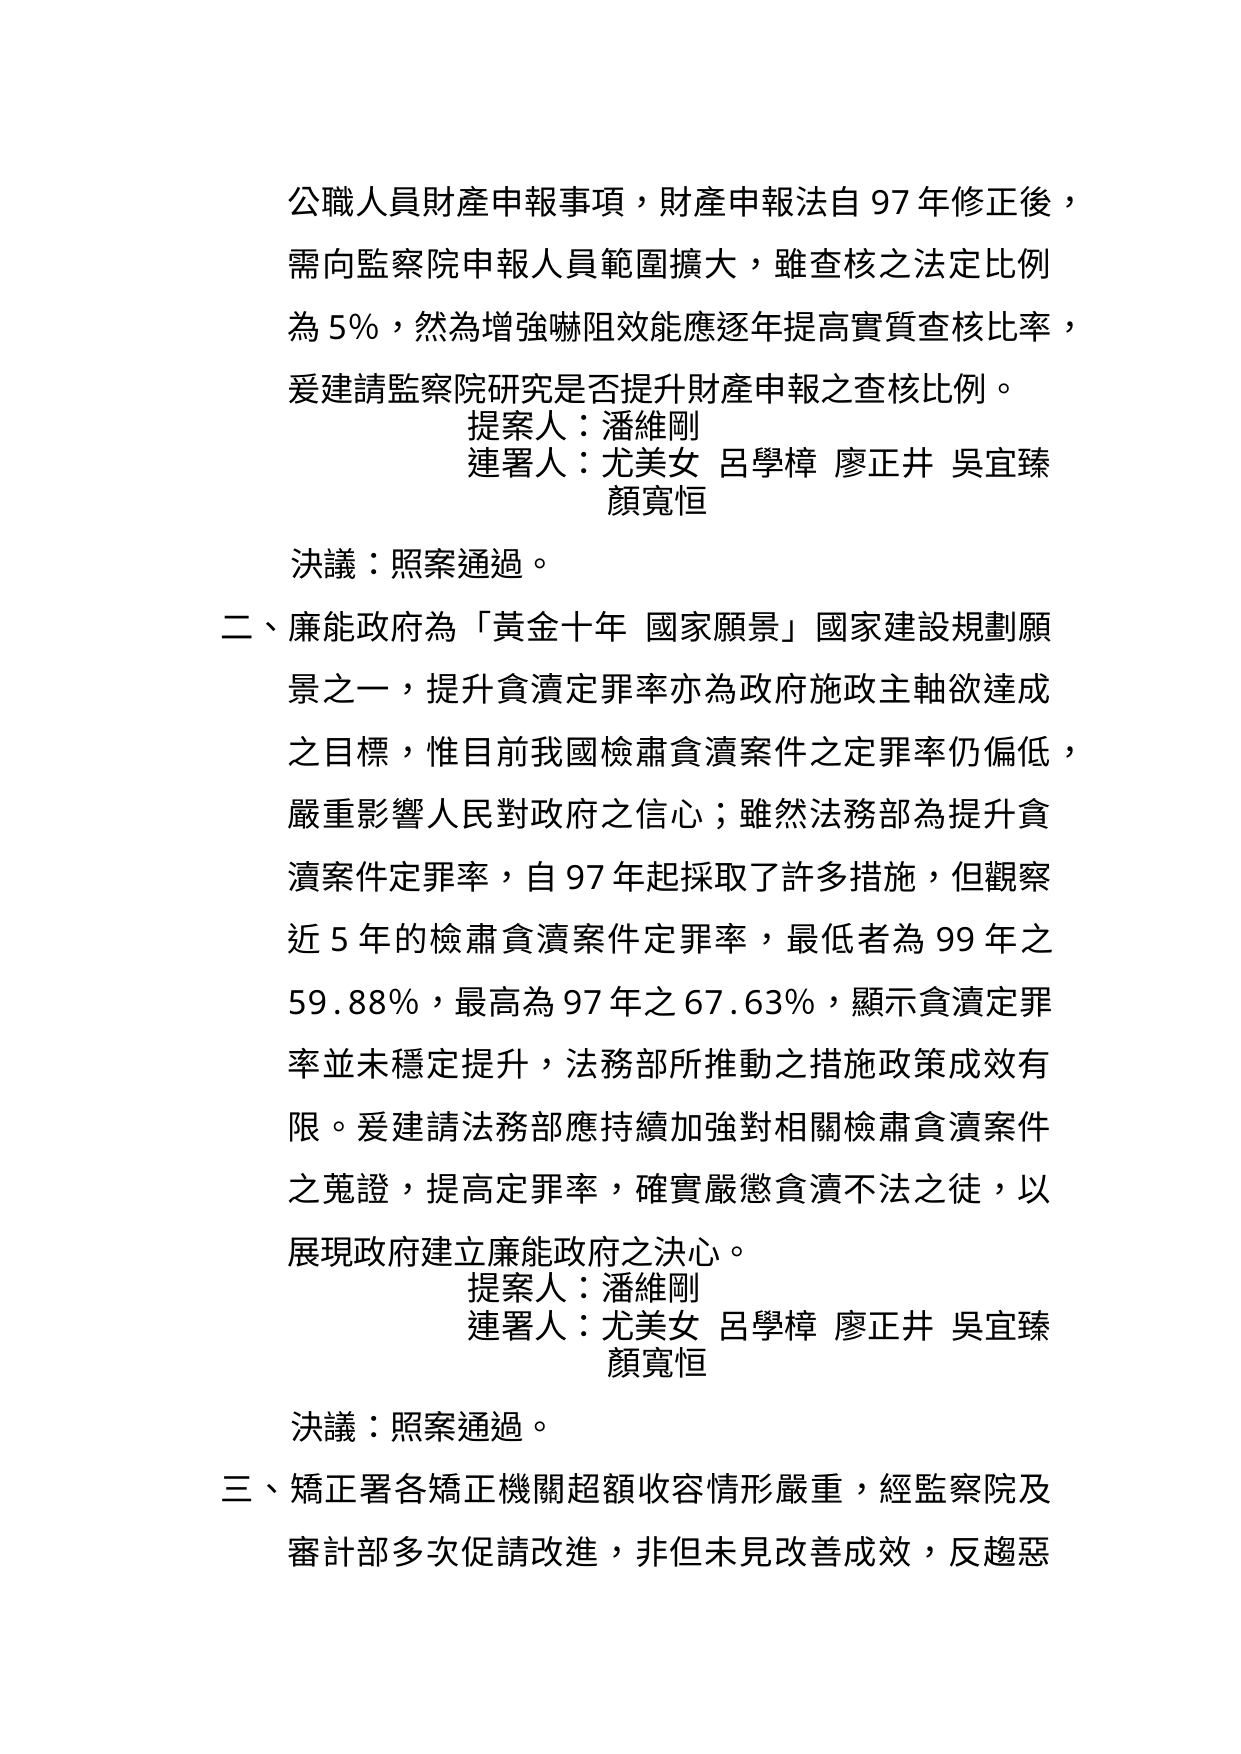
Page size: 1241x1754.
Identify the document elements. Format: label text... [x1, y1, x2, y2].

text 二、廉能政府為「黃金十年 國家願景」國家建設規劃願景之一，提升貪瀆定罪率亦為政府施政主軸欲達成之目標，惟目前我國檢肅貪瀆案件之定罪率仍偏低，嚴重影響人民對政府之信心；雖然法務部為提升貪瀆案件定罪率，自97年起採取了許多措施，但觀察近5年的檢肅貪瀆案件定罪率，最低者為99年之59.88％，最高為97年之67.63％，顯示貪瀆定罪率並未穩定提升，法務部所推動之措施政策成效有限。爰建請法務部應持續加強對相關檢肅貪瀆案件之蒐證，提高定罪率，確實嚴懲貪瀆不法之徒，以展現政府建立廉能政府之決心。 [220, 583, 1053, 1271]
text 決議：照案通過。 [287, 1383, 1053, 1446]
text 決議：照案通過。 [287, 521, 1053, 583]
text 顏寬恒 [195, 483, 1053, 521]
text 連署人：尤美女 呂學樟 廖正井 吳宜臻 [187, 446, 1053, 483]
text 提案人：潘維剛 [187, 408, 1053, 446]
text 顏寬恒 [195, 1346, 1053, 1383]
text 三、矯正署各矯正機關超額收容情形嚴重，經監察院及審計部多次促請改進，非但未見改善成效，反趨惡化，至101年10月，超收比例竟高達20.99％之窘境；矯正署僅以分階段擴建、遷建、改建監所來解決超收問題，卻未考慮如何增進監獄教化功能，降低再犯率，至於檢察與審判系統之轉向處遇（如緩起訴、易服社會勞動、緩刑及易科罰金等措施）及矯正系統之假釋制度與機動調整移監，亦未有明確規劃，實有不當。而監所人員人數過少，造成基層管理人員壓力過高，亦有待矯正署解決。復矯正署明知相關醫事與專業人員編制及現有人力皆明顯不足，卻放任問題長期存在，不思積極解決之道。且醫療業務運作、傳染病隔離設施、特殊病犯照護、收容人看診、保外就醫等標準作業流程、相關認(鑑)定標準與病歷登載、保存、移轉及預防接種、防疫作業俱見缺失或闕漏不足，肇生收容人作息空間及醫療衛生照護獲致不平處遇，影響健康人權至鉅，核與「公民與政治權利國際公約及經濟社會文化權利國際公約施行法」規定應於100年12月10日前完成改進之法定目標，存有明顯落差，顯不利於我國人權形象之提昇。矯正署放任問題長期存在，不思積極解決之道，改善作為顯屬消極，更乏成效，輕忽收容人健康人權，經監察院101年糾正在案。爰此，要求矯正署於下會期提出各監所超額收容問題、醫事人員及監所人員之人力不足問題之具體改善措施，以及檢察與審判系統之轉向處遇及矯正系統之假釋制度與機動調整移監之相關統計及明確作法，並建請評估培德醫院增設急診中心，及其他監獄比照台中監獄增設附屬醫院，以照顧受刑人，並向司法及法制委員會報告。 [220, 1446, 1053, 1571]
text 連署人：尤美女 呂學樟 廖正井 吳宜臻 [187, 1308, 1053, 1346]
text 一、監察院依組織法設公職人員財產申報處，掌理關於公職人員財產申報事項，財產申報法自97年修正後，需向監察院申報人員範圍擴大，雖查核之法定比例為5％，然為增強嚇阻效能應逐年提高實質查核比率，爰建請監察院研究是否提升財產申報之查核比例。 [220, 158, 1053, 408]
text 提案人：潘維剛 [187, 1271, 1053, 1308]
